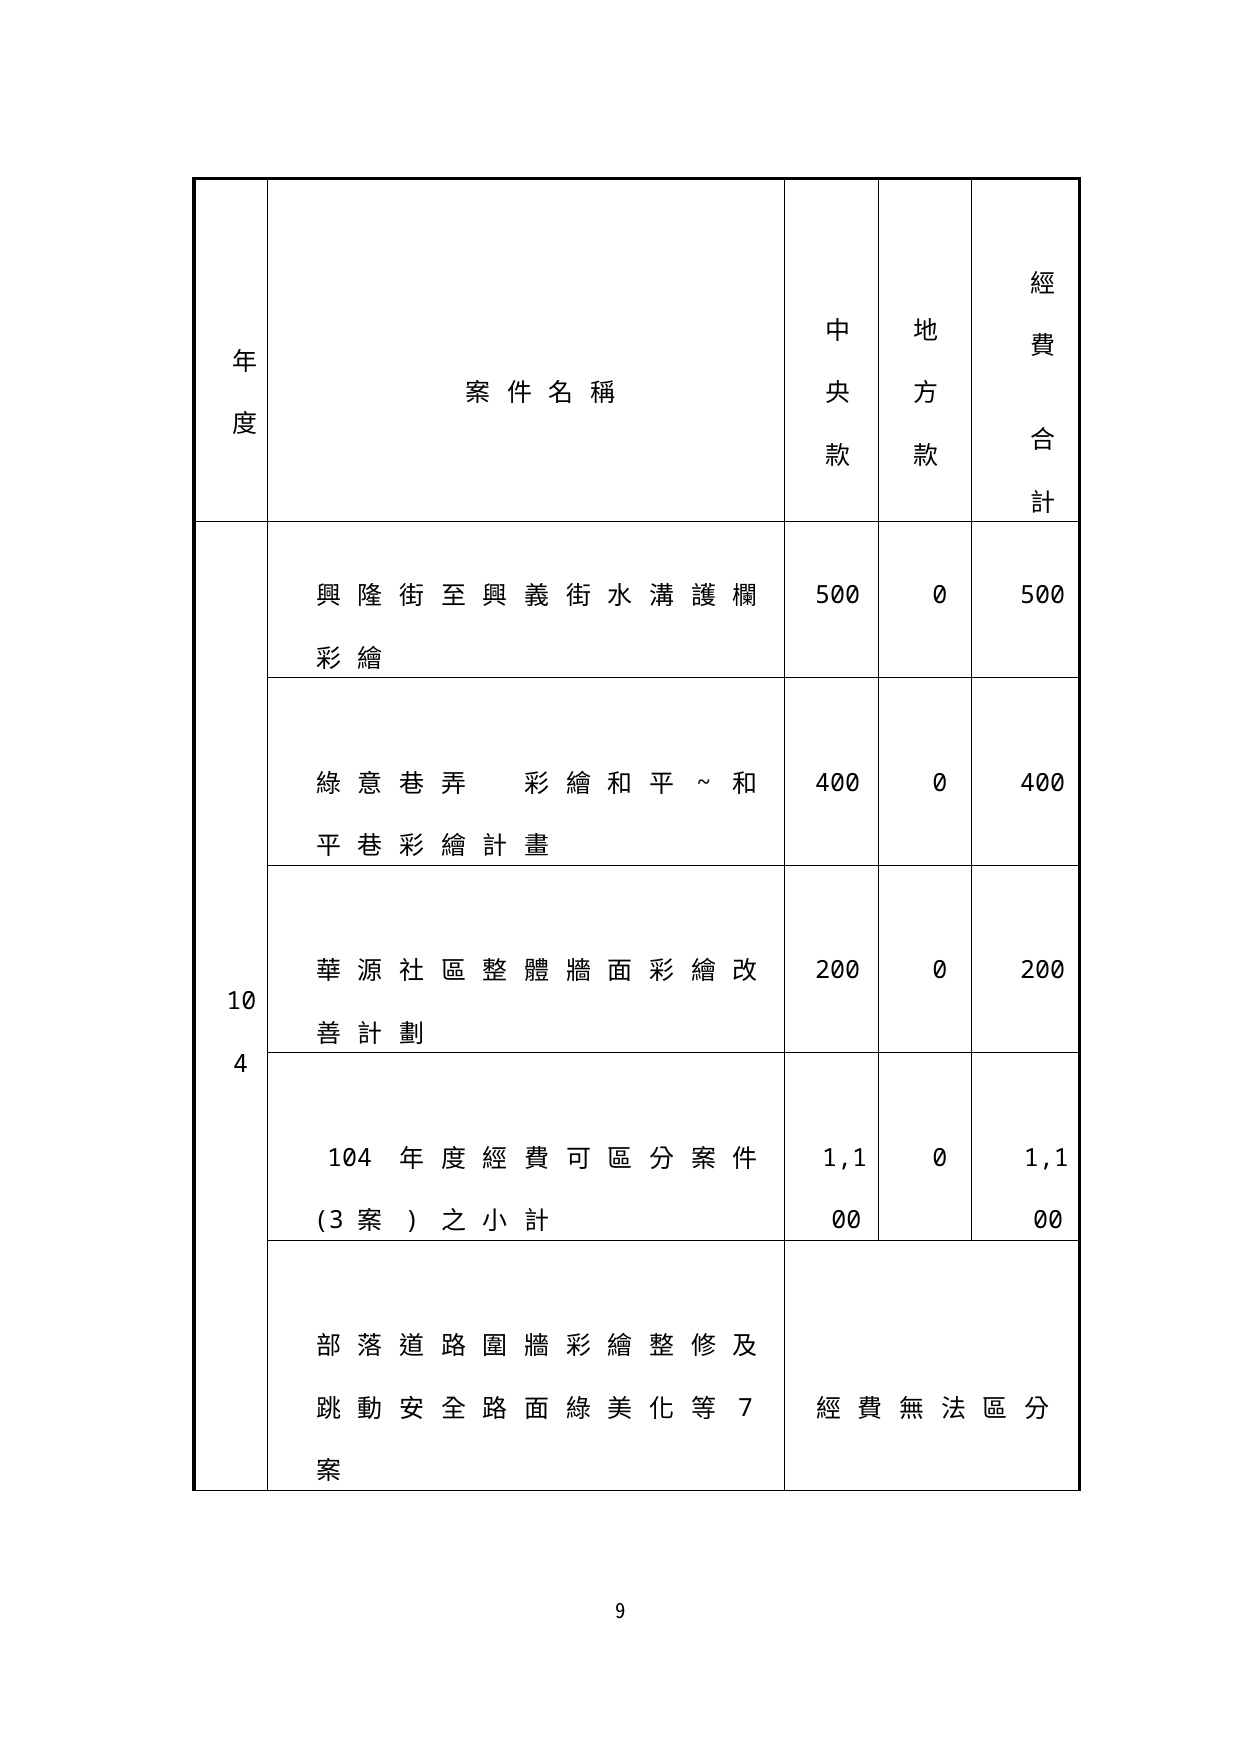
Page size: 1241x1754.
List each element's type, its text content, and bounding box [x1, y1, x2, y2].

table_cell 200 [785, 866, 878, 1052]
table_cell 400 [972, 678, 1078, 865]
table_cell 1,100 [972, 1053, 1078, 1240]
table_cell 0 [879, 866, 971, 1052]
table_header 經費 合計 [972, 180, 1078, 521]
table_cell 104年度經費可區分案件(3案)之小計 [268, 1053, 784, 1240]
table_cell 0 [879, 678, 971, 865]
table_cell 0 [879, 1053, 971, 1240]
table_cell 0 [879, 522, 971, 677]
table_header 地方款 [879, 180, 971, 521]
table_cell 200 [972, 866, 1078, 1052]
table_cell 部落道路圍牆彩繪整修及跳動安全路面綠美化等7案 [268, 1241, 784, 1490]
table_cell 400 [785, 678, 878, 865]
table_cell 500 [972, 522, 1078, 677]
table_cell 500 [785, 522, 878, 677]
table_header 年度 [196, 180, 267, 521]
table_cell 華源社區整體牆面彩繪改善計劃 [268, 866, 784, 1052]
table_cell 綠意巷弄 彩繪和平~和平巷彩繪計畫 [268, 678, 784, 865]
table_cell 興隆街至興義街水溝護欄彩繪 [268, 522, 784, 677]
table_cell 經費無法區分 [785, 1241, 1078, 1490]
table_header 案件名稱 [268, 180, 784, 521]
table_header 中央款 [785, 180, 878, 521]
table_cell 1,100 [785, 1053, 878, 1240]
table_cell 104 [196, 522, 267, 1490]
